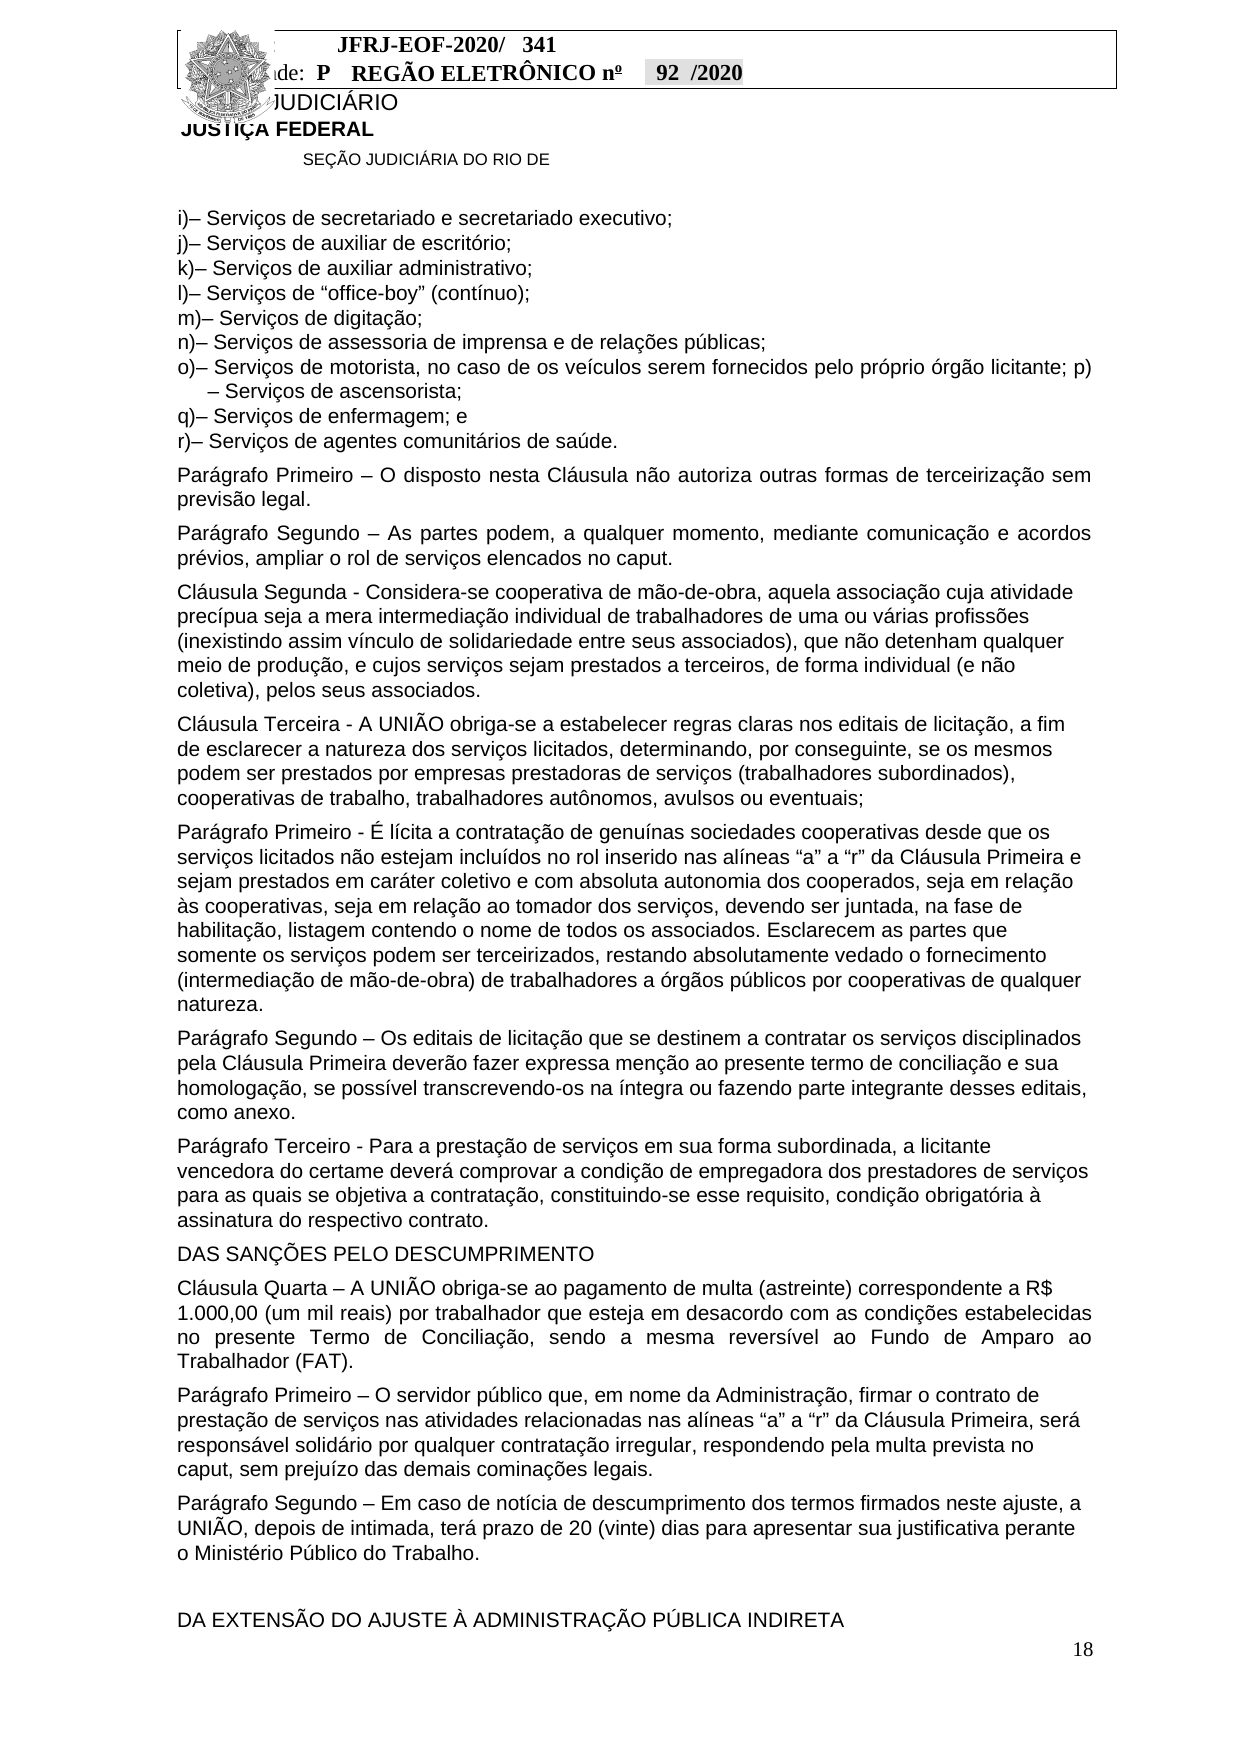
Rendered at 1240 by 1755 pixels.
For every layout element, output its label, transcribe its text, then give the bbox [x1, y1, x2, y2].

text DAS SANÇÕES PELO DESCUMPRIMENTO [177, 1242, 1093, 1266]
list – Serviços de auxiliar de escritório; [147, 231, 1093, 255]
text Parágrafo Segundo – Em caso de notícia de descumprimento dos termos firmados neste ajuste, a UNIÃO, depois de intimada, terá prazo de 20 (vinte) dias para apresentar sua justificativa perante o Ministério Público do Trabalho. [177, 1491, 1093, 1564]
text Parágrafo Primeiro – O servidor público que, em nome da Administração, firmar o contrato de prestação de serviços nas atividades relacionadas nas alíneas “a” a “r” da Cláusula Primeira, será responsável solidário por qualquer contratação irregular, respondendo pela multa prevista no caput, sem prejuízo das demais cominações legais. [177, 1383, 1093, 1481]
text Parágrafo Segundo – As partes podem, a qualquer momento, mediante comunicação e acordos prévios, ampliar o rol de serviços elencados no caput. [177, 521, 1093, 569]
text Parágrafo Primeiro - É lícita a contratação de genuínas sociedades cooperativas desde que os serviços licitados não estejam incluídos no rol inserido nas alíneas “a” a “r” da Cláusula Primeira e sejam prestados em caráter coletivo e com absoluta autonomia dos cooperados, seja em relação às cooperativas, seja em relação ao tomador dos serviços, devendo ser juntada, na fase de habilitação, listagem contendo o nome de todos os associados. Esclarecem as partes que somente os serviços podem ser terceirizados, restando absolutamente vedado o fornecimento (intermediação de mão-de-obra) de trabalhadores a órgãos públicos por cooperativas de qualquer natureza. [177, 820, 1093, 1016]
text Parágrafo Terceiro - Para a prestação de serviços em sua forma subordinada, a licitante vencedora do certame deverá comprovar a condição de empregadora dos prestadores de serviços para as quais se objetiva a contratação, constituindo-se esse requisito, condição obrigatória à assinatura do respectivo contrato. [177, 1134, 1093, 1232]
list – Serviços de agentes comunitários de saúde. [153, 429, 1093, 453]
list – Serviços de “office-boy” (contínuo); [147, 281, 1093, 304]
list – Serviços de secretariado e secretariado executivo; [147, 206, 1093, 230]
text Cláusula Segunda - Considera-se cooperativa de mão-de-obra, aquela associação cuja atividade precípua seja a mera intermediação individual de trabalhadores de uma ou várias profissões (inexistindo assim vínculo de solidariedade entre seus associados), que não detenham qualquer meio de produção, e cujos serviços sejam prestados a terceiros, de forma individual (e não coletiva), pelos seus associados. [177, 579, 1093, 702]
text Parágrafo Primeiro – O disposto nesta Cláusula não autoriza outras formas de terceirização sem previsão legal. [177, 463, 1093, 511]
list – Serviços de motorista, no caso de os veículos serem fornecidos pelo próprio órgão licitante; p) – Serviços de ascensorista; [147, 355, 1093, 403]
list – Serviços de digitação; [147, 305, 1093, 329]
text Cláusula Terceira - A UNIÃO obriga-se a estabelecer regras claras nos editais de licitação, a fim de esclarecer a natureza dos serviços licitados, determinando, por conseguinte, se os mesmos podem ser prestados por empresas prestadoras de serviços (trabalhadores subordinados), cooperativas de trabalho, trabalhadores autônomos, avulsos ou eventuais; [177, 712, 1093, 810]
text Parágrafo Segundo – Os editais de licitação que se destinem a contratar os serviços disciplinados pela Cláusula Primeira deverão fazer expressa menção ao presente termo de conciliação e sua homologação, se possível transcrevendo-os na íntegra ou fazendo parte integrante desses editais, como anexo. [177, 1026, 1093, 1124]
text DA EXTENSÃO DO AJUSTE À ADMINISTRAÇÃO PÚBLICA INDIRETA [177, 1608, 1093, 1632]
list – Serviços de auxiliar administrativo; [147, 256, 1093, 280]
text Cláusula Quarta – A UNIÃO obriga-se ao pagamento de multa (astreinte) correspondente a R$ [177, 1276, 1093, 1300]
list – Serviços de assessoria de imprensa e de relações públicas; [147, 330, 1093, 354]
list – Serviços de enfermagem; e [153, 404, 1093, 428]
text 1.000,00 (um mil reais) por trabalhador que esteja em desacordo com as condições estabelecidas no presente Termo de Conciliação, sendo a mesma reversível ao Fundo de Amparo ao Trabalhador (FAT). [177, 1301, 1093, 1373]
